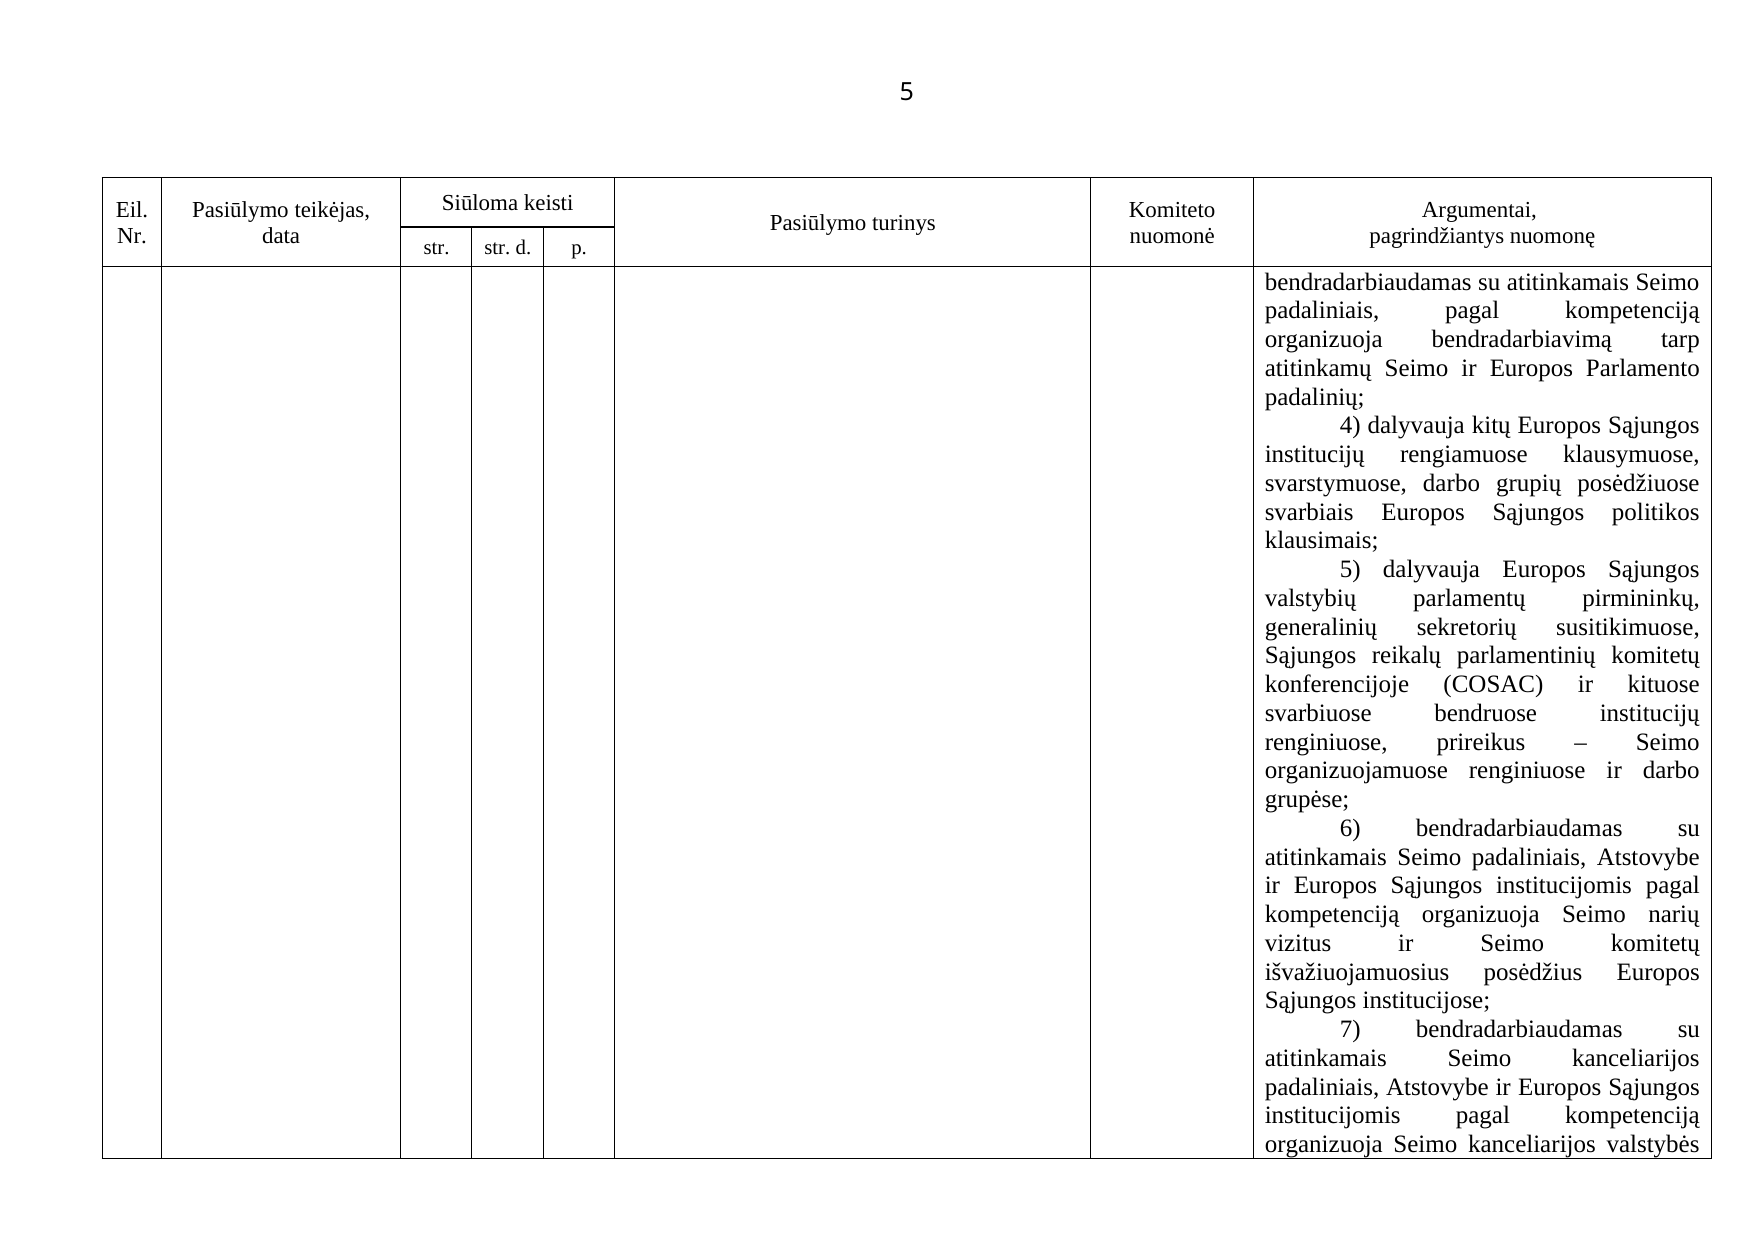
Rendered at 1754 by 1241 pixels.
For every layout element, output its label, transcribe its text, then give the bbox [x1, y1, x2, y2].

table_cell [1091, 267, 1253, 1158]
table_cell [401, 267, 471, 1158]
table_header Siūloma keisti [401, 178, 614, 226]
table_header Komiteto nuomonė [1091, 178, 1253, 266]
table_header Argumentai, pagrindžiantys nuomonę [1254, 178, 1711, 266]
table_cell bendradarbiaudamas su atitinkamais Seimo padaliniais, pagal kompetenciją organizuoja bendradarbiavimą tarp atitinkamų Seimo ir Europos Parlamento padalinių; 4) dalyvauja kitų Europos Sąjungos institucijų rengiamuose klausymuose, svarstymuose, darbo grupių posėdžiuose svarbiais Europos Sąjungos politikos klausimais; 5) dalyvauja Europos Sąjungos valstybių parlamentų pirmininkų, generalinių sekretorių susitikimuose, Sąjungos reikalų parlamentinių komitetų konferencijoje (COSAC) ir kituose svarbiuose bendruose institucijų renginiuose, prireikus – Seimo organizuojamuose renginiuose ir darbo grupėse; 6) bendradarbiaudamas su atitinkamais Seimo padaliniais, Atstovybe ir Europos Sąjungos institucijomis pagal kompetenciją organizuoja Seimo narių vizitus ir Seimo komitetų išvažiuojamuosius posėdžius Europos Sąjungos institucijose; 7) bendradarbiaudamas su atitinkamais Seimo kanceliarijos padaliniais, Atstovybe ir Europos Sąjungos institucijomis pagal kompetenciją organizuoja Seimo kanceliarijos valstybės [1254, 267, 1711, 1158]
table_header Pasiūlymo turinys [615, 178, 1090, 266]
table_cell p. [544, 228, 614, 266]
table_cell [472, 267, 543, 1158]
table_cell [103, 267, 161, 1158]
table_header Pasiūlymo teikėjas, data [162, 178, 400, 266]
table_cell [162, 267, 400, 1158]
table_cell str. d. [472, 228, 543, 266]
table_header Eil. Nr. [103, 178, 161, 266]
table_cell [615, 267, 1090, 1158]
table_cell str. [401, 228, 471, 266]
table_cell [544, 267, 614, 1158]
